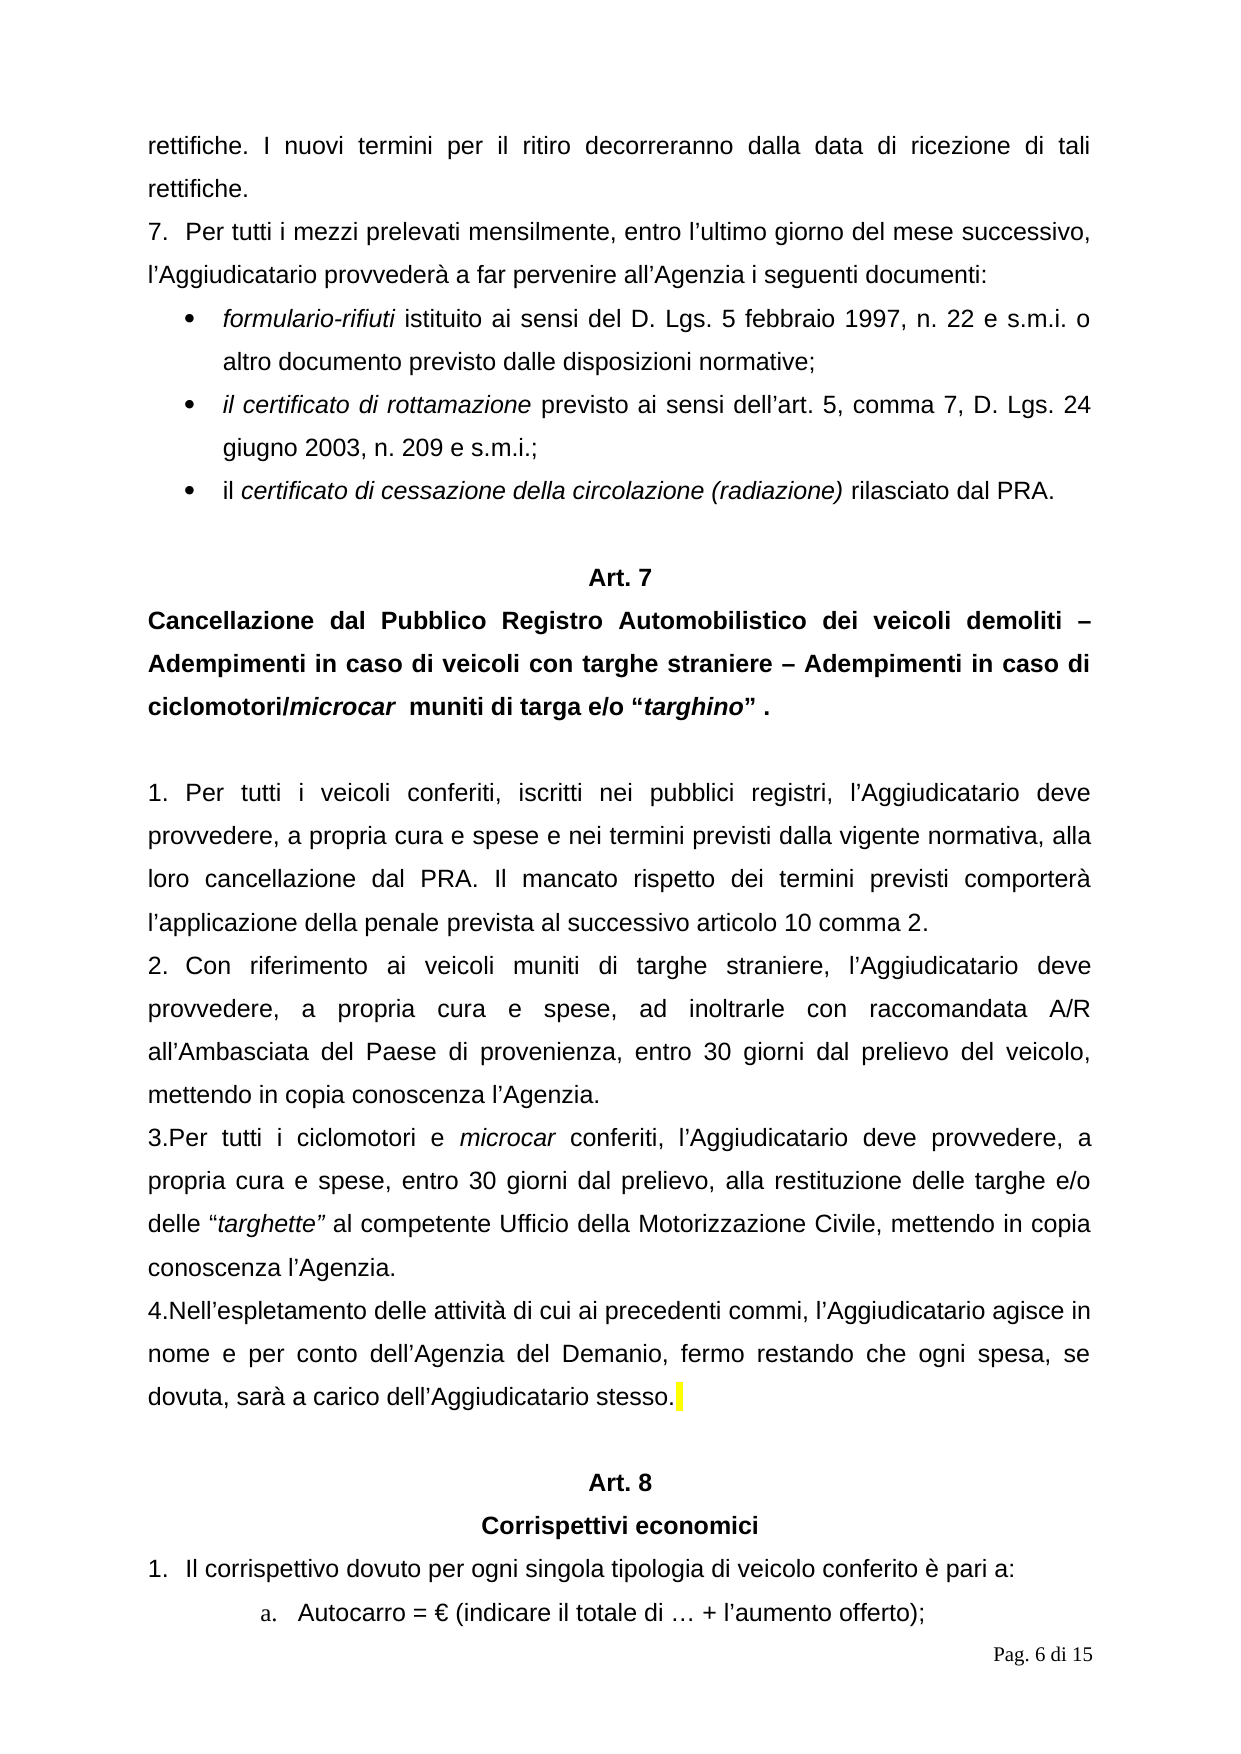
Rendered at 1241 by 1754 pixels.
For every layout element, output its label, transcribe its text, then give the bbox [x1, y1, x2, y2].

list formulario-rifiuti istituito ai sensi del D. Lgs. 5 febbraio 1997, n. 22 e s.m.i. o altro documento previsto dalle disposizioni normative; [185, 303, 1092, 376]
text 3.Per tutti i ciclomotori e microcar conferiti, l’Aggiudicatario deve provvedere, a propria cura e spese, entro 30 giorni dal prelievo, alla restituzione delle targhe e/o delle “targhette” al competente Ufficio della Motorizzazione Civile, mettendo in copia conoscenza l’Agenzia. [148, 1123, 1092, 1281]
list il certificato di cessazione della circolazione (radiazione) rilasciato dal PRA. [185, 476, 1092, 505]
list Con riferimento ai veicoli muniti di targhe straniere, l’Aggiudicatario deve provvedere, a propria cura e spese, ad inoltrarle con raccomandata A/R all’Ambasciata del Paese di provenienza, entro 30 giorni dal prelievo del veicolo, mettendo in copia conoscenza l’Agenzia. [148, 951, 1092, 1109]
text Art. 8 [148, 1468, 1092, 1497]
list Autocarro = € (indicare il totale di … + l’aumento offerto); [260, 1598, 1092, 1626]
text 4.Nell’espletamento delle attività di cui ai precedenti commi, l’Aggiudicatario agisce in nome e per conto dell’Agenzia del Demanio, fermo restando che ogni spesa, se dovuta, sarà a carico dell’Aggiudicatario stesso. [148, 1296, 1092, 1411]
list rettifiche. I nuovi termini per il ritiro decorreranno dalla data di ricezione di tali rettifiche. [148, 131, 1092, 203]
list il certificato di rottamazione previsto ai sensi dell’art. 5, comma 7, D. Lgs. 24 giugno 2003, n. 209 e s.m.i.; [185, 390, 1092, 462]
list Per tutti i mezzi prelevati mensilmente, entro l’ultimo giorno del mese successivo, l’Aggiudicatario provvederà a far pervenire all’Agenzia i seguenti documenti: [148, 217, 1092, 289]
list Il corrispettivo dovuto per ogni singola tipologia di veicolo conferito è pari a: [148, 1554, 1092, 1583]
list Per tutti i veicoli conferiti, iscritti nei pubblici registri, l’Aggiudicatario deve provvedere, a propria cura e spese e nei termini previsti dalla vigente normativa, alla loro cancellazione dal PRA. Il mancato rispetto dei termini previsti comporterà l’applicazione della penale prevista al successivo articolo 10 comma 2. [148, 778, 1092, 936]
text Art. 7 [148, 563, 1092, 591]
text Cancellazione dal Pubblico Registro Automobilistico dei veicoli demoliti – Adempimenti in caso di veicoli con targhe straniere – Adempimenti in caso di ciclomotori/microcar muniti di targa e/o “targhino” . [148, 606, 1092, 721]
text Corrispettivi economici [148, 1511, 1092, 1540]
